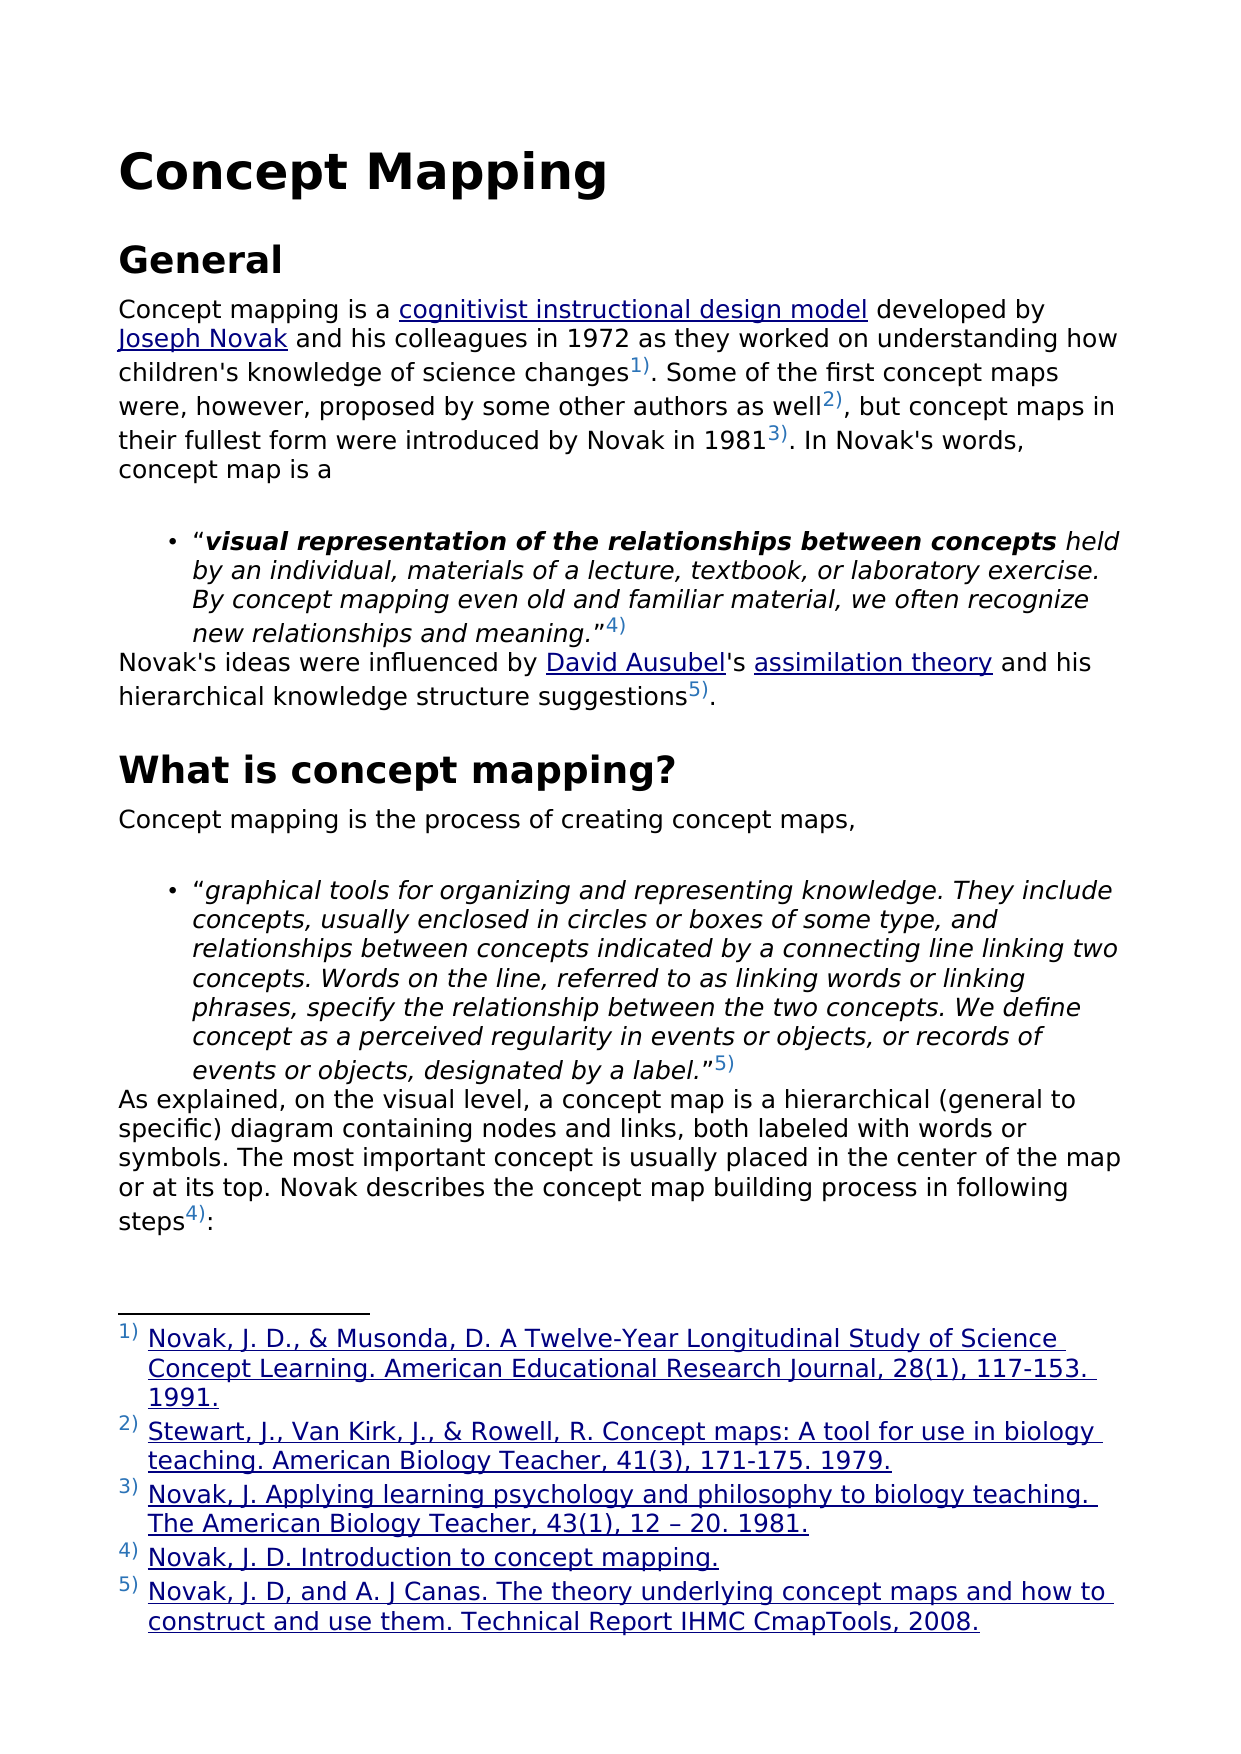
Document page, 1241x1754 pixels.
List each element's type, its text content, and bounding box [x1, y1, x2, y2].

subtitle What is concept mapping? [118, 749, 1122, 793]
text Concept mapping is the process of creating concept maps, [118, 805, 1122, 834]
subtitle Concept Mapping [118, 143, 1122, 201]
text Concept mapping is a cognitivist instructional design model developed by Joseph Novak and his colleagues in 1972 as they worked on understanding how children's knowledge of science changes. Some of the first concept maps were, however, proposed by some other authors as well, but concept maps in their fullest form were introduced by Novak in 1981. In Novak's words, concept map is a [118, 295, 1122, 485]
text Stewart, J., Van Kirk, J., & Rowell, R. Concept maps: A tool for use in biology teaching. American Biology Teacher, 41(3), 171-175. 1979. [118, 1412, 1122, 1475]
text Novak, J. Applying learning psychology and philosophy to biology teaching. The American Biology Teacher, 43(1), 12 – 20. 1981. [118, 1475, 1122, 1538]
list Novak, J. D. Introduction to concept mapping. [118, 1538, 1122, 1573]
text Novak, J. D., & Musonda, D. A Twelve-Year Longitudinal Study of Science Concept Learning. American Educational Research Journal, 28(1), 117-153. 1991. [118, 1320, 1122, 1412]
text Novak, J. D, and A. J Canas. The theory underlying concept maps and how to construct and use them. Technical Report IHMC CmapTools, 2008. [118, 1573, 1122, 1636]
subtitle General [118, 239, 1122, 282]
list “visual representation of the relationships between concepts held by an individual, materials of a lecture, textbook, or laboratory exercise. By concept mapping even old and familiar material, we often recognize new relationships and meaning.” [177, 527, 1122, 648]
text Novak's ideas were influenced by David Ausubel's assimilation theory and his hierarchical knowledge structure suggestions. [118, 648, 1122, 711]
list “graphical tools for organizing and representing knowledge. They include concepts, usually enclosed in circles or boxes of some type, and relationships between concepts indicated by a connecting line linking two concepts. Words on the line, referred to as linking words or linking phrases, specify the relationship between the two concepts. We define concept as a perceived regularity in events or objects, or records of events or objects, designated by a label.”5) [177, 876, 1122, 1085]
text As explained, on the visual level, a concept map is a hierarchical (general to specific) diagram containing nodes and links, both labeled with words or symbols. The most important concept is usually placed in the center of the map or at its top. Novak describes the concept map building process in following steps4): [118, 1085, 1122, 1236]
